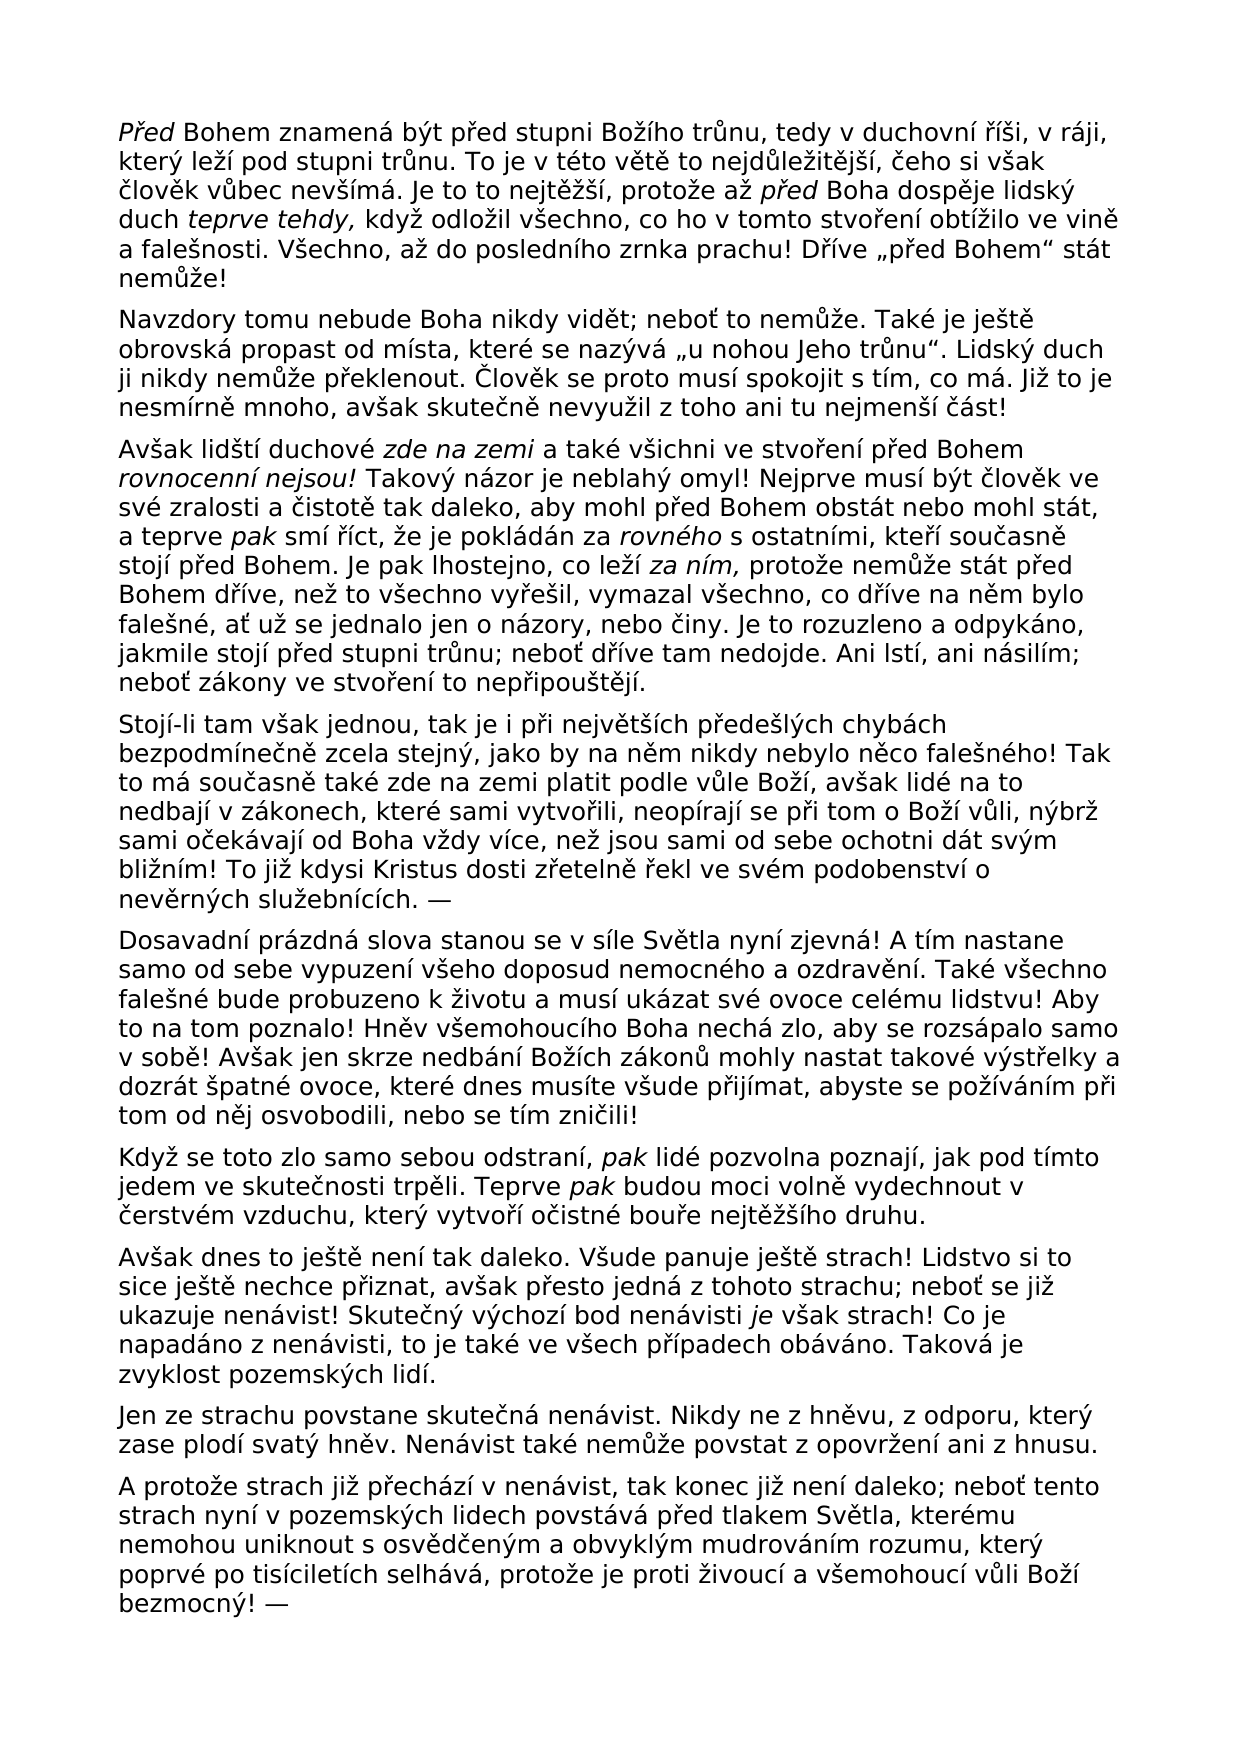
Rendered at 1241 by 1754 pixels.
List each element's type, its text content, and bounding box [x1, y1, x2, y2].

text Když se toto zlo samo sebou odstraní, pak lidé pozvolna poznají, jak pod tímto jedem ve skutečnosti trpěli. Teprve pak budou moci volně vydechnout v čerstvém vzduchu, který vytvoří očistné bouře nejtěžšího druhu. [118, 1143, 1122, 1231]
text Před Bohem znamená být před stupni Božího trůnu, tedy v duchovní říši, v ráji, který leží pod stupni trůnu. To je v této větě to nejdůležitější, čeho si však člověk vůbec nevšímá. Je to to nejtěžší, protože až před Boha dospěje lidský duch teprve tehdy, když odložil všechno, co ho v tomto stvoření obtížilo ve vině a falešnosti. Všechno, až do posledního zrnka prachu! Dříve „před Bohem“ stát nemůže! [118, 118, 1122, 293]
text Jen ze strachu povstane skutečná nenávist. Nikdy ne z hněvu, z odporu, který zase plodí svatý hněv. Nenávist také nemůže povstat z opovržení ani z hnusu. [118, 1401, 1122, 1460]
text Dosavadní prázdná slova stanou se v síle Světla nyní zjevná! A tím nastane samo od sebe vypuzení všeho doposud nemocného a ozdravění. Také všechno falešné bude probuzeno k životu a musí ukázat své ovoce celému lidstvu! Aby to na tom poznalo! Hněv všemohoucího Boha nechá zlo, aby se rozsápalo samo v sobě! Avšak jen skrze nedbání Božích zákonů mohly nastat takové výstřelky a dozrát špatné ovoce, které dnes musíte všude přijímat, abyste se požíváním při tom od něj osvobodili, nebo se tím zničili! [118, 926, 1122, 1131]
text Stojí-li tam však jednou, tak je i při největších předešlých chybách bezpodmínečně zcela stejný, jako by na něm nikdy nebylo něco falešného! Tak to má současně také zde na zemi platit podle vůle Boží, avšak lidé na to nedbají v zákonech, které sami vytvořili, neopírají se při tom o Boží vůli, nýbrž sami očekávají od Boha vždy více, než jsou sami od sebe ochotni dát svým bližním! To již kdysi Kristus dosti zřetelně řekl ve svém podobenství o nevěrných služebnících. — [118, 710, 1122, 914]
text Avšak dnes to ještě není tak daleko. Všude panuje ještě strach! Lidstvo si to sice ještě nechce přiznat, avšak přesto jedná z tohoto strachu; neboť se již ukazuje nenávist! Skutečný výchozí bod nenávisti je však strach! Co je napadáno z nenávisti, to je také ve všech případech obáváno. Taková je zvyklost pozemských lidí. [118, 1243, 1122, 1389]
text Avšak lidští duchové zde na zemi a také všichni ve stvoření před Bohem rovnocenní nejsou! Takový názor je neblahý omyl! Nejprve musí být člověk ve své zralosti a čistotě tak daleko, aby mohl před Bohem obstát nebo mohl stát, a teprve pak smí říct, že je pokládán za rovného s ostatními, kteří současně stojí před Bohem. Je pak lhostejno, co leží za ním, protože nemůže stát před Bohem dříve, než to všechno vyřešil, vymazal všechno, co dříve na něm bylo falešné, ať už se jednalo jen o názory, nebo činy. Je to rozuzleno a odpykáno, jakmile stojí před stupni trůnu; neboť dříve tam nedojde. Ani lstí, ani násilím; neboť zákony ve stvoření to nepřipouštějí. [118, 435, 1122, 697]
text A protože strach již přechází v nenávist, tak konec již není daleko; neboť tento strach nyní v pozemských lidech povstává před tlakem Světla, kterému nemohou uniknout s osvědčeným a obvyklým mudrováním rozumu, který poprvé po tisíciletích selhává, protože je proti živoucí a všemohoucí vůli Boží bezmocný! — [118, 1472, 1122, 1618]
text Navzdory tomu nebude Boha nikdy vidět; neboť to nemůže. Také je ještě obrovská propast od místa, které se nazývá „u nohou Jeho trůnu“. Lidský duch ji nikdy nemůže překlenout. Člověk se proto musí spokojit s tím, co má. Již to je nesmírně mnoho, avšak skutečně nevyužil z toho ani tu nejmenší část! [118, 306, 1122, 422]
